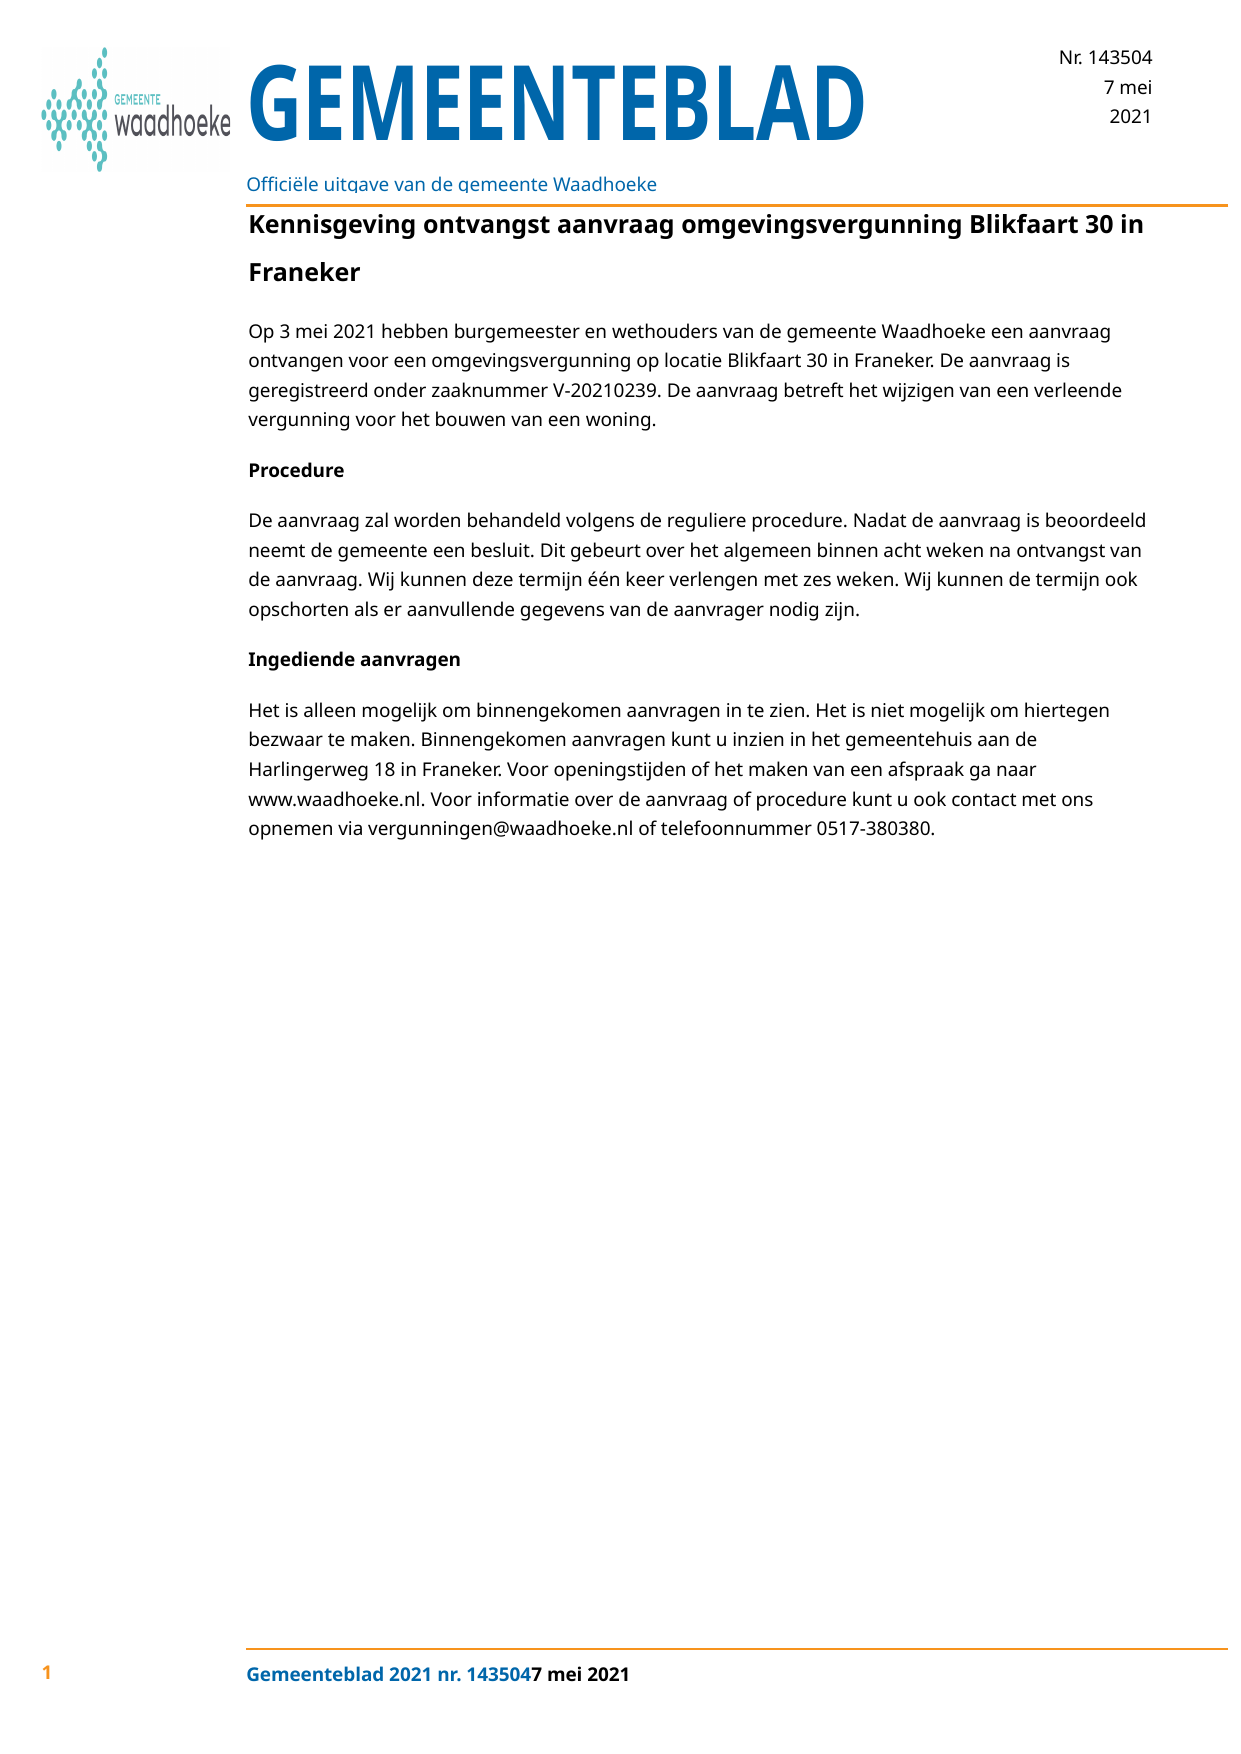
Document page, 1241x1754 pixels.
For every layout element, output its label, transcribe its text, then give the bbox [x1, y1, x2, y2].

text Het is alleen mogelijk om binnengekomen aanvragen in te zien. Het is niet mogelijk om hiertegen bezwaar te maken. Binnengekomen aanvragen kunt u inzien in het gemeentehuis aan de Harlingerweg 18 in Franeker. Voor openingstijden of het maken van een afspraak ga naar www.waadhoeke.nl. Voor informatie over de aanvraag of procedure kunt u ook contact met ons opnemen via vergunningen@waadhoeke.nl of telefoonnummer 0517-380380. [248, 697, 1152, 841]
picture [41, 47, 231, 172]
text Ingediende aanvragen [248, 647, 1152, 672]
text Procedure [248, 457, 1152, 483]
text De aanvraag zal worden behandeld volgens de reguliere procedure. Nadat de aanvraag is beoordeeld neemt de gemeente een besluit. Dit gebeurt over het algemeen binnen acht weken na ontvangst van de aanvraag. Wij kunnen deze termijn één keer verlengen met zes weken. Wij kunnen de termijn ook opschorten als er aanvullende gegevens van de aanvrager nodig zijn. [248, 507, 1152, 622]
text Kennisgeving ontvangst aanvraag omgevingsvergunning Blikfaart 30 in Franeker [248, 207, 1152, 288]
text Op 3 mei 2021 hebben burgemeester en wethouders van de gemeente Waadhoeke een aanvraag ontvangen voor een omgevingsvergunning op locatie Blikfaart 30 in Franeker. De aanvraag is geregistreerd onder zaaknummer V-20210239. De aanvraag betreft het wijzigen van een verleende vergunning voor het bouwen van een woning. [248, 318, 1152, 432]
